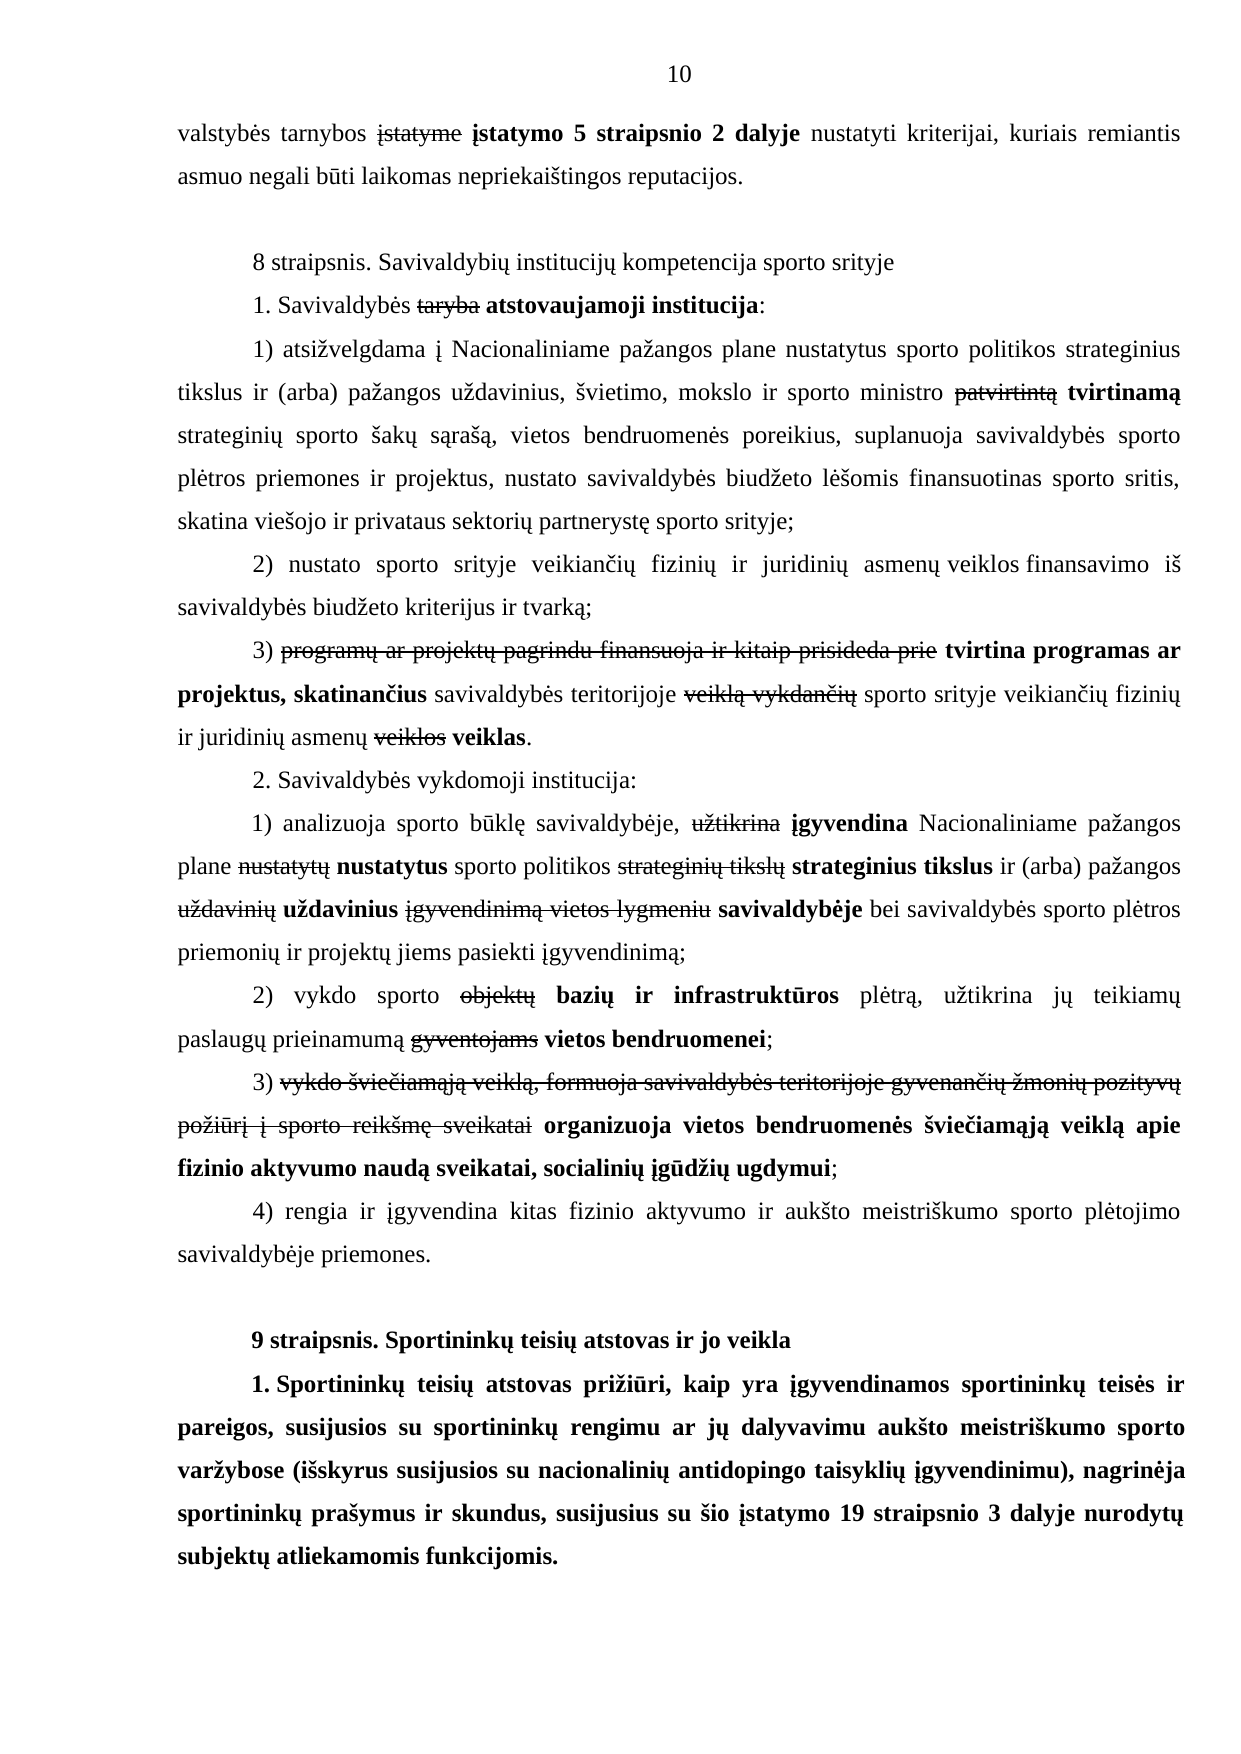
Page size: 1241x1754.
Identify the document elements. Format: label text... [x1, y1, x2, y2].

text 1) atsižvelgdama į Nacionaliniame pažangos plane nustatytus sporto politikos strateginius tikslus ir (arba) pažangos uždavinius, švietimo, mokslo ir sporto ministro patvirtintą tvirtinamą strateginių sporto šakų sąrašą, vietos bendruomenės poreikius, suplanuoja savivaldybės sporto plėtros priemones ir projektus, nustato savivaldybės biudžeto lėšomis finansuotinas sporto sritis, skatina viešojo ir privataus sektorių partnerystę sporto srityje; [177, 334, 1181, 535]
text 2) nustato sporto srityje veikiančių fizinių ir juridinių asmenų veiklos finansavimo iš savivaldybės biudžeto kriterijus ir tvarką; [177, 549, 1181, 621]
text 2) vykdo sporto objektų bazių ir infrastruktūros plėtrą, užtikrina jų teikiamų paslaugų prieinamumą gyventojams vietos bendruomenei; [177, 981, 1181, 1052]
text 8 straipsnis. Savivaldybių institucijų kompetencija sporto srityje [177, 247, 1181, 276]
text 1) analizuoja sporto būklę savivaldybėje, užtikrina įgyvendina Nacionaliniame pažangos plane nustatytų nustatytus sporto politikos strateginių tikslų strateginius tikslus ir (arba) pažangos uždavinių uždavinius įgyvendinimą vietos lygmeniu savivaldybėje bei savivaldybės sporto plėtros priemonių ir projektų jiems pasiekti įgyvendinimą; [177, 808, 1181, 966]
text valstybės tarnybos įstatyme įstatymo 5 straipsnio 2 dalyje nustatyti kriterijai, kuriais remiantis asmuo negali būti laikomas nepriekaištingos reputacijos. [177, 118, 1181, 190]
text 3) programų ar projektų pagrindu finansuoja ir kitaip prisideda prie tvirtina programas ar projektus, skatinančius savivaldybės teritorijoje veiklą vykdančių sporto srityje veikiančių fizinių ir juridinių asmenų veiklos veiklas. [177, 636, 1181, 751]
text 2. Savivaldybės vykdomoji institucija: [177, 765, 1181, 794]
text 9 straipsnis. Sportininkų teisių atstovas ir jo veikla [177, 1326, 1181, 1354]
text 1. Savivaldybės taryba atstovaujamoji institucija: [177, 291, 1181, 319]
text 1. Sportininkų teisių atstovas prižiūri, kaip yra įgyvendinamos sportininkų teisės ir pareigos, susijusios su sportininkų rengimu ar jų dalyvavimu aukšto meistriškumo sporto varžybose (išskyrus susijusios su nacionalinių antidopingo taisyklių įgyvendinimu), nagrinėja sportininkų prašymus ir skundus, susijusius su šio įstatymo 19 straipsnio 3 dalyje nurodytų subjektų atliekamomis funkcijomis. [177, 1369, 1186, 1570]
text 4) rengia ir įgyvendina kitas fizinio aktyvumo ir aukšto meistriškumo sporto plėtojimo savivaldybėje priemones. [177, 1196, 1181, 1268]
text 3) vykdo šviečiamąją veiklą, formuoja savivaldybės teritorijoje gyvenančių žmonių pozityvų požiūrį į sporto reikšmę sveikatai organizuoja vietos bendruomenės šviečiamąją veiklą apie fizinio aktyvumo naudą sveikatai, socialinių įgūdžių ugdymui; [177, 1067, 1181, 1182]
